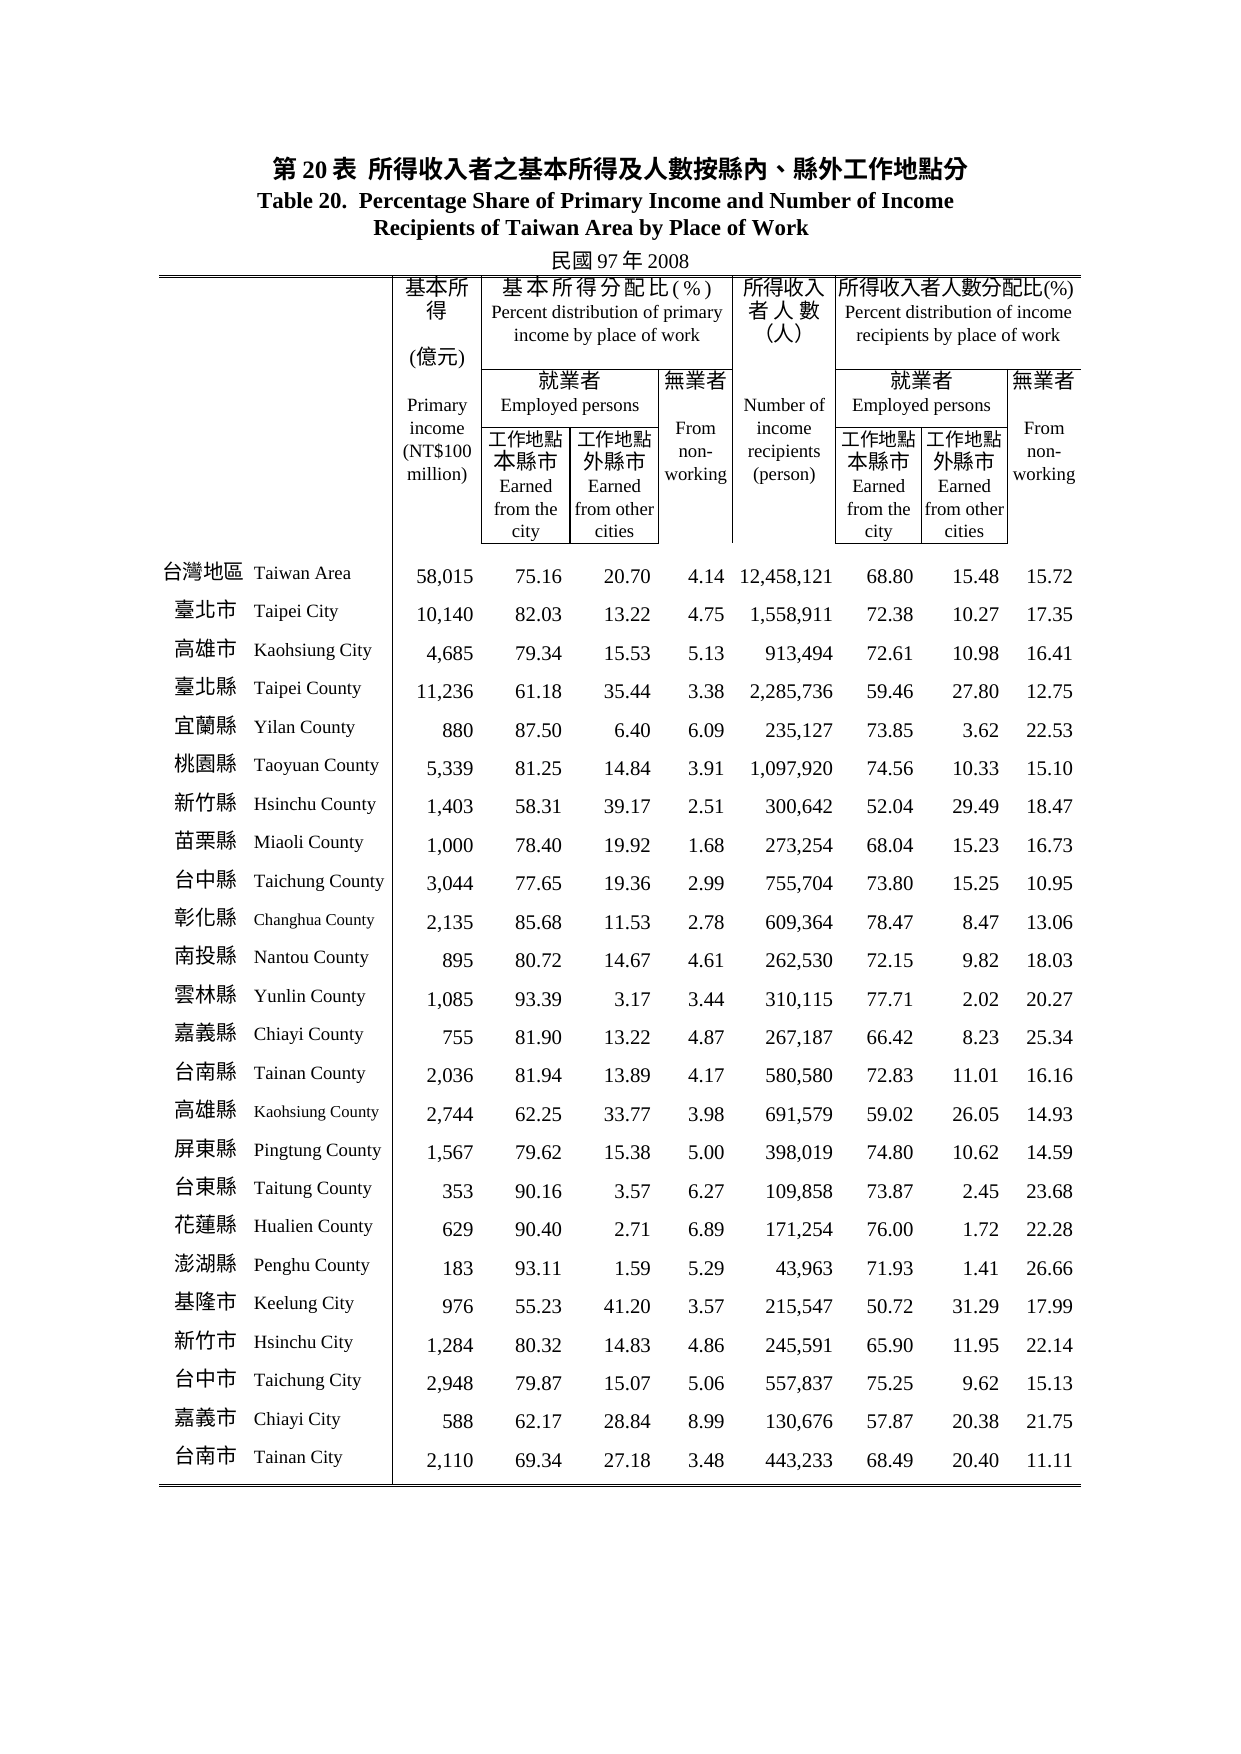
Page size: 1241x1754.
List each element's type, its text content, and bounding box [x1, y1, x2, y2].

table_cell 20.40 [921, 1437, 1007, 1475]
table_cell 4.86 [659, 1322, 732, 1360]
table_cell 9.82 [921, 937, 1007, 976]
table_cell 22.14 [1007, 1322, 1081, 1360]
table_cell 78.47 [836, 899, 921, 937]
table_cell 無業者 From non- working [1008, 370, 1081, 542]
table_cell 13.22 [570, 591, 658, 630]
table_cell 68.80 [836, 553, 921, 591]
table_cell 5,339 [393, 745, 481, 783]
table_cell [1007, 543, 1081, 553]
table_cell 嘉義市 [159, 1399, 251, 1437]
table_cell 880 [393, 707, 481, 745]
table_cell Kaohsiung City [251, 630, 392, 668]
table_cell Yilan County [251, 707, 392, 745]
table_cell Taipei County [251, 668, 392, 707]
table_cell [921, 544, 1007, 553]
table_cell 屏東縣 [159, 1129, 251, 1168]
table_cell 2.99 [659, 860, 732, 899]
table_cell 895 [393, 937, 481, 976]
table_cell 62.17 [481, 1399, 570, 1437]
table_cell 16.16 [1007, 1053, 1081, 1091]
table_cell 171,254 [733, 1206, 836, 1245]
table_cell 15.48 [921, 553, 1007, 591]
table_cell 10.98 [921, 630, 1007, 668]
table_cell 1.68 [659, 822, 732, 860]
table_cell 78.40 [481, 822, 570, 860]
table_cell 183 [393, 1245, 481, 1283]
table_cell 74.56 [836, 745, 921, 783]
table_cell 33.77 [570, 1091, 658, 1129]
table_cell 台灣地區 [159, 553, 251, 591]
table_cell 6.09 [659, 707, 732, 745]
table_cell 79.34 [481, 630, 570, 668]
table_cell 民國97年 2008 [159, 242, 1081, 275]
table_cell 17.99 [1007, 1283, 1081, 1322]
table_cell 3.38 [659, 668, 732, 707]
table_cell [251, 278, 392, 369]
table_cell 43,963 [733, 1245, 836, 1283]
table_cell Taitung County [251, 1168, 392, 1206]
table_cell 2.45 [921, 1168, 1007, 1206]
table_cell 花蓮縣 [159, 1206, 251, 1245]
table_cell 59.46 [836, 668, 921, 707]
table_cell 72.38 [836, 591, 921, 630]
table_cell 691,579 [733, 1091, 836, 1129]
table_cell 273,254 [733, 822, 836, 860]
table_cell 就業者 Employed persons [482, 370, 658, 427]
table_cell 74.80 [836, 1129, 921, 1168]
table_cell 19.92 [570, 822, 658, 860]
table_cell 59.02 [836, 1091, 921, 1129]
table_cell 245,591 [733, 1322, 836, 1360]
table_cell 11,236 [393, 668, 481, 707]
table_cell 5.13 [659, 630, 732, 668]
table_cell Yunlin County [251, 976, 392, 1014]
table_cell 41.20 [570, 1283, 658, 1322]
table_cell 755,704 [733, 860, 836, 899]
table_cell 台南縣 [159, 1053, 251, 1091]
table_cell 29.49 [921, 784, 1007, 822]
table_cell 14.84 [570, 745, 658, 783]
table_cell [481, 544, 570, 553]
table_cell Taiwan Area [251, 553, 392, 591]
table_cell 5.29 [659, 1245, 732, 1283]
table_cell Miaoli County [251, 822, 392, 860]
table_cell 3.44 [659, 976, 732, 1014]
table_cell 20.27 [1007, 976, 1081, 1014]
table_cell 77.71 [836, 976, 921, 1014]
table_cell 5.00 [659, 1129, 732, 1168]
table_cell 81.94 [481, 1053, 570, 1091]
table_cell Taoyuan County [251, 745, 392, 783]
table_cell 2.02 [921, 976, 1007, 1014]
table_cell 20.70 [570, 553, 658, 591]
table_cell 90.16 [481, 1168, 570, 1206]
table_cell [251, 369, 392, 542]
table_cell 8.23 [921, 1014, 1007, 1052]
table_cell 1.59 [570, 1245, 658, 1283]
table_cell 新竹縣 [159, 784, 251, 822]
table_cell 79.62 [481, 1129, 570, 1168]
table_cell 1,000 [393, 822, 481, 860]
table_cell Taichung City [251, 1360, 392, 1398]
table_cell 27.18 [570, 1437, 658, 1475]
table_cell 65.90 [836, 1322, 921, 1360]
table_cell 35.44 [570, 668, 658, 707]
table_cell 1.41 [921, 1245, 1007, 1283]
table_cell 工作地點 外縣市 Earned from other cities [571, 428, 658, 542]
table_cell 1.72 [921, 1206, 1007, 1245]
table_cell 130,676 [733, 1399, 836, 1437]
table_cell 4.75 [659, 591, 732, 630]
table_cell 68.04 [836, 822, 921, 860]
table_cell 15.25 [921, 860, 1007, 899]
table_cell 20.38 [921, 1399, 1007, 1437]
table_cell 23.68 [1007, 1168, 1081, 1206]
table_cell 629 [393, 1206, 481, 1245]
table_cell 8.47 [921, 899, 1007, 937]
table_cell Pingtung County [251, 1129, 392, 1168]
table_cell 75.25 [836, 1360, 921, 1398]
table_cell 15.38 [570, 1129, 658, 1168]
table_cell Keelung City [251, 1283, 392, 1322]
table_cell 基本所得 (億元) [393, 278, 481, 369]
table_cell 71.93 [836, 1245, 921, 1283]
table_cell 50.72 [836, 1283, 921, 1322]
table_cell 15.10 [1007, 745, 1081, 783]
table_cell 4.87 [659, 1014, 732, 1052]
table_cell [1007, 1475, 1081, 1484]
table_cell 61.18 [481, 668, 570, 707]
table_cell 72.61 [836, 630, 921, 668]
table_cell 澎湖縣 [159, 1245, 251, 1283]
table_cell 台中縣 [159, 860, 251, 899]
table_cell 353 [393, 1168, 481, 1206]
table_cell [159, 1475, 251, 1484]
table_cell 22.28 [1007, 1206, 1081, 1245]
table_cell 高雄市 [159, 630, 251, 668]
table_cell Nantou County [251, 937, 392, 976]
table_cell 10.95 [1007, 860, 1081, 899]
table_cell [251, 1475, 392, 1484]
table_cell 11.11 [1007, 1437, 1081, 1475]
table_cell 12,458,121 [733, 553, 836, 591]
table_cell 79.87 [481, 1360, 570, 1398]
table_cell 57.87 [836, 1399, 921, 1437]
table_cell 90.40 [481, 1206, 570, 1245]
table_cell 2,744 [393, 1091, 481, 1129]
table_cell 9.62 [921, 1360, 1007, 1398]
table_cell 25.34 [1007, 1014, 1081, 1052]
table_cell [570, 544, 658, 553]
table_cell 12.75 [1007, 668, 1081, 707]
table_cell 443,233 [733, 1437, 836, 1475]
table_cell 14.67 [570, 937, 658, 976]
table_cell 80.72 [481, 937, 570, 976]
table_cell 10,140 [393, 591, 481, 630]
table_cell 2,285,736 [733, 668, 836, 707]
table_cell 2,135 [393, 899, 481, 937]
table_cell 2.51 [659, 784, 732, 822]
table_cell Penghu County [251, 1245, 392, 1283]
table_cell 15.07 [570, 1360, 658, 1398]
table_cell 3.17 [570, 976, 658, 1014]
table_cell 3.62 [921, 707, 1007, 745]
table_cell 工作地點 外縣市 Earned from other cities [922, 428, 1007, 542]
table_cell 臺北縣 [159, 668, 251, 707]
table_cell 1,284 [393, 1322, 481, 1360]
table_cell 109,858 [733, 1168, 836, 1206]
table_cell 76.00 [836, 1206, 921, 1245]
table_cell 55.23 [481, 1283, 570, 1322]
table_cell 19.36 [570, 860, 658, 899]
table_cell 3.98 [659, 1091, 732, 1129]
table_cell 2.78 [659, 899, 732, 937]
table_cell 3.57 [570, 1168, 658, 1206]
table_cell Hsinchu City [251, 1322, 392, 1360]
table_cell 1,567 [393, 1129, 481, 1168]
table_cell Chiayi City [251, 1399, 392, 1437]
table_cell 6.40 [570, 707, 658, 745]
table_cell 81.90 [481, 1014, 570, 1052]
table_cell [733, 543, 836, 553]
table_cell 1,085 [393, 976, 481, 1014]
table_cell Number of income recipients (person) [733, 369, 835, 542]
table_cell Tainan County [251, 1053, 392, 1091]
table_cell 26.66 [1007, 1245, 1081, 1283]
table_cell [393, 543, 481, 553]
table_cell 75.16 [481, 553, 570, 591]
table_cell 73.85 [836, 707, 921, 745]
table_cell 13.89 [570, 1053, 658, 1091]
table_cell 755 [393, 1014, 481, 1052]
table_cell 台南市 [159, 1437, 251, 1475]
table_cell 69.34 [481, 1437, 570, 1475]
table_cell 新竹市 [159, 1322, 251, 1360]
table_cell 所得收入者人數分配比(%) Percent distribution of income recipients by place of work [836, 278, 1081, 369]
table_cell [659, 543, 732, 553]
table_cell [481, 1475, 570, 1484]
table_cell 262,530 [733, 937, 836, 976]
table_cell 39.17 [570, 784, 658, 822]
table_cell 13.22 [570, 1014, 658, 1052]
table_cell 16.41 [1007, 630, 1081, 668]
table_cell 6.89 [659, 1206, 732, 1245]
table_cell 就業者 Employed persons [836, 370, 1007, 427]
table_cell [159, 278, 251, 369]
table_header 第20表 所得收入者之基本所得及人數按縣內、縣外工作地點分 [159, 150, 1081, 187]
table_cell Kaohsiung County [251, 1091, 392, 1129]
table_cell 6.27 [659, 1168, 732, 1206]
table_cell 52.04 [836, 784, 921, 822]
table_cell 588 [393, 1399, 481, 1437]
table_cell 工作地點本縣市 Earned from the city [836, 428, 921, 542]
table_cell 4.61 [659, 937, 732, 976]
table_cell [733, 1475, 836, 1484]
table_cell [159, 543, 251, 553]
table_cell 無業者 From non- working [659, 370, 732, 542]
table_cell 2,948 [393, 1360, 481, 1398]
table_cell 93.11 [481, 1245, 570, 1283]
table_cell Taipei City [251, 591, 392, 630]
table_cell Tainan City [251, 1437, 392, 1475]
table_cell 66.42 [836, 1014, 921, 1052]
table_cell 16.73 [1007, 822, 1081, 860]
table_cell 28.84 [570, 1399, 658, 1437]
table_cell 609,364 [733, 899, 836, 937]
table_cell 2,110 [393, 1437, 481, 1475]
table_cell 15.23 [921, 822, 1007, 860]
table_cell 高雄縣 [159, 1091, 251, 1129]
table_cell 17.35 [1007, 591, 1081, 630]
table_cell 70.2 [836, 1475, 921, 1484]
table_cell 10.62 [921, 1129, 1007, 1168]
table_cell Primary income (NT$100 million) [393, 369, 481, 542]
table_cell 4.17 [659, 1053, 732, 1091]
table_cell Hsinchu County [251, 784, 392, 822]
table_cell 彰化縣 [159, 899, 251, 937]
table_cell 基隆市 [159, 1283, 251, 1322]
table_cell 300,642 [733, 784, 836, 822]
table_cell Table 20. Percentage Share of Primary Income and Number of Income Recipients of Taiwan Area by Place of Work [159, 188, 1081, 242]
table_cell 工作地點 本縣市 Earned from the city [482, 428, 569, 542]
table_cell 台中市 [159, 1360, 251, 1398]
table_cell 93.39 [481, 976, 570, 1014]
table_cell 4.14 [659, 553, 732, 591]
table_cell 14.83 [570, 1322, 658, 1360]
table_cell 3,044 [393, 860, 481, 899]
table_cell 235,127 [733, 707, 836, 745]
table_cell 嘉義縣 [159, 1014, 251, 1052]
table_cell 所得收入 者人數 （人） [733, 278, 835, 369]
table_cell 3.91 [659, 745, 732, 783]
table_cell 58.31 [481, 784, 570, 822]
table_cell 80.32 [481, 1322, 570, 1360]
table_cell 8.99 [659, 1399, 732, 1437]
table_cell [393, 1475, 481, 1484]
table_cell [659, 1475, 732, 1484]
table_cell 13.06 [1007, 899, 1081, 937]
table_cell 73.80 [836, 860, 921, 899]
table_cell 14.59 [1007, 1129, 1081, 1168]
table_cell 15.13 [1007, 1360, 1081, 1398]
table_cell 雲林縣 [159, 976, 251, 1014]
table_cell 18.47 [1007, 784, 1081, 822]
table_cell Taichung County [251, 860, 392, 899]
table_cell 31.29 [921, 1283, 1007, 1322]
table_cell Hualien County [251, 1206, 392, 1245]
table_cell 2,036 [393, 1053, 481, 1091]
table_cell 267,187 [733, 1014, 836, 1052]
table_cell [159, 369, 251, 542]
table_cell 基本所得分配比(%) Percent distribution of primary income by place of work [482, 278, 732, 369]
table_cell 3.57 [659, 1283, 732, 1322]
table_cell 臺北市 [159, 591, 251, 630]
table_cell 11.53 [570, 899, 658, 937]
table_cell 68.49 [836, 1437, 921, 1475]
table_cell 15.53 [570, 630, 658, 668]
table_cell 18.03 [1007, 937, 1081, 976]
table_cell Changhua County [251, 899, 392, 937]
table_cell 73.87 [836, 1168, 921, 1206]
table_cell 10.27 [921, 591, 1007, 630]
table_cell 南投縣 [159, 937, 251, 976]
table_cell [570, 1475, 658, 1484]
table_cell 557,837 [733, 1360, 836, 1398]
table_cell 1,097,920 [733, 745, 836, 783]
table_cell 77.65 [481, 860, 570, 899]
table_cell [921, 1475, 1007, 1484]
table_cell 桃園縣 [159, 745, 251, 783]
table_cell 10.33 [921, 745, 1007, 783]
table_cell Chiayi County [251, 1014, 392, 1052]
table_cell 310,115 [733, 976, 836, 1014]
table_cell 81.25 [481, 745, 570, 783]
table_cell 3.48 [659, 1437, 732, 1475]
table_cell 72.15 [836, 937, 921, 976]
table_cell 580,580 [733, 1053, 836, 1091]
table_cell 2.71 [570, 1206, 658, 1245]
table_cell 398,019 [733, 1129, 836, 1168]
table_cell 15.72 [1007, 553, 1081, 591]
table_cell 14.93 [1007, 1091, 1081, 1129]
table_cell 215,547 [733, 1283, 836, 1322]
table_cell 72.83 [836, 1053, 921, 1091]
table_cell 87.50 [481, 707, 570, 745]
table_cell 1,403 [393, 784, 481, 822]
table_cell 26.05 [921, 1091, 1007, 1129]
table_cell 27.80 [921, 668, 1007, 707]
table_cell 4,685 [393, 630, 481, 668]
table_cell 台東縣 [159, 1168, 251, 1206]
table_cell 58,015 [393, 553, 481, 591]
table_cell 11.01 [921, 1053, 1007, 1091]
table_cell 62.25 [481, 1091, 570, 1129]
table_cell 976 [393, 1283, 481, 1322]
table_cell 913,494 [733, 630, 836, 668]
table_cell 宜蘭縣 [159, 707, 251, 745]
table_cell 11.95 [921, 1322, 1007, 1360]
table_cell 21.75 [1007, 1399, 1081, 1437]
table_cell 85.68 [481, 899, 570, 937]
table_cell 5.06 [659, 1360, 732, 1398]
table_cell 苗栗縣 [159, 822, 251, 860]
table_cell 22.53 [1007, 707, 1081, 745]
table_cell [836, 544, 921, 553]
table_cell [251, 543, 392, 553]
table_cell 82.03 [481, 591, 570, 630]
table_cell 1,558,911 [733, 591, 836, 630]
